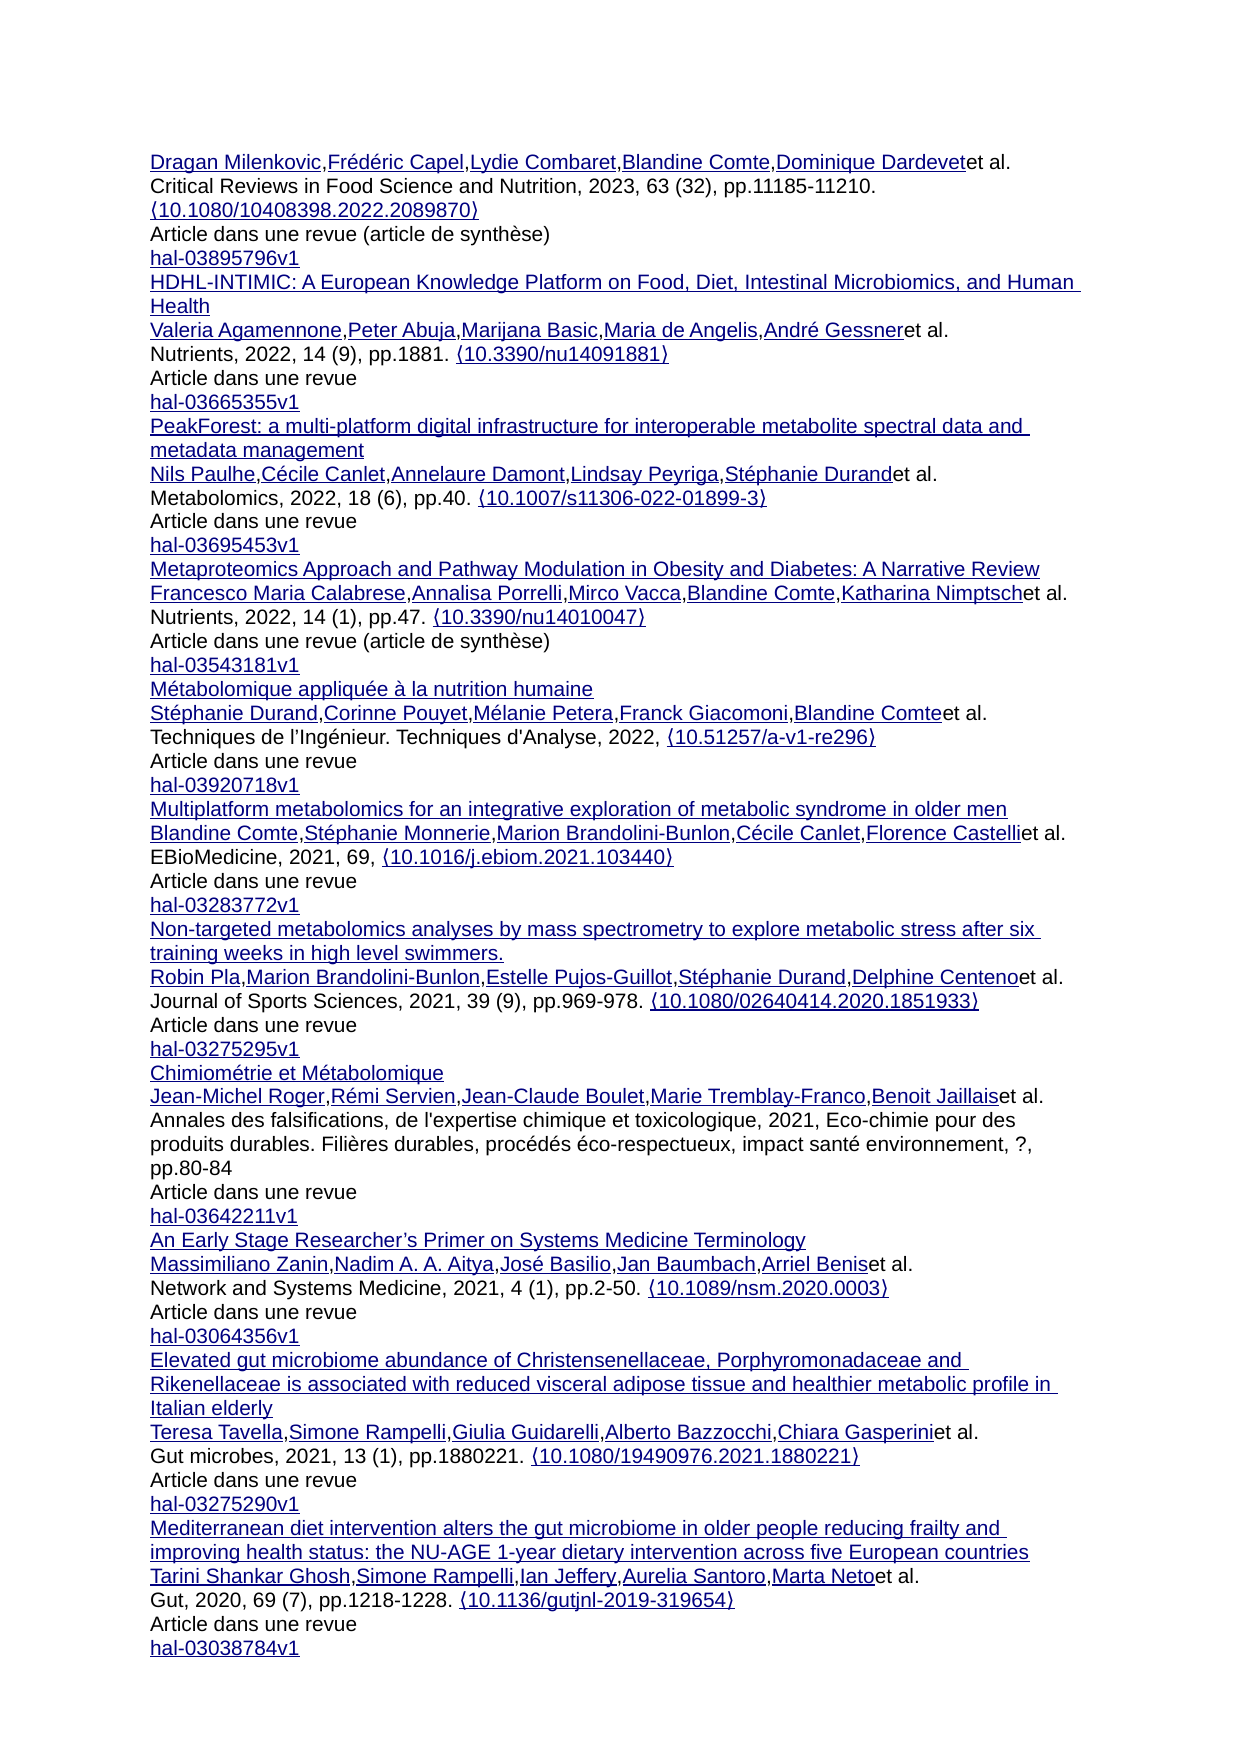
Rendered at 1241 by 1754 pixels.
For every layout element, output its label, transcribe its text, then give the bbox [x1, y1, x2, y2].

table_cell Metaproteomics Approach and Pathway Modulation in Obesity and Diabetes: A Narrative Review Francesco Maria Calabrese,Annalisa Porrelli,Mirco Vacca,Blandine Comte,Katharina Nimptschet al. Nutrients, 2022, 14 (1), pp.47. ⟨10.3390/nu14010047⟩ Article dans une revue (article de synthèse) hal-03543181v1 [150, 557, 1090, 677]
table_cell PeakForest: a multi-platform digital infrastructure for interoperable metabolite spectral data and metadata management Nils Paulhe,Cécile Canlet,Annelaure Damont,Lindsay Peyriga,Stéphanie Durandet al. Metabolomics, 2022, 18 (6), pp.40. ⟨10.1007/s11306-022-01899-3⟩ Article dans une revue hal-03695453v1 [150, 414, 1090, 557]
table_cell HDHL-INTIMIC: A European Knowledge Platform on Food, Diet, Intestinal Microbiomics, and Human Health Valeria Agamennone,Peter Abuja,Marijana Basic,Maria de Angelis,André Gessneret al. Nutrients, 2022, 14 (9), pp.1881. ⟨10.3390/nu14091881⟩ Article dans une revue hal-03665355v1 [150, 270, 1090, 413]
table_cell Elevated gut microbiome abundance of Christensenellaceae, Porphyromonadaceae and Rikenellaceae is associated with reduced visceral adipose tissue and healthier metabolic profile in Italian elderly Teresa Tavella,Simone Rampelli,Giulia Guidarelli,Alberto Bazzocchi,Chiara Gasperiniet al. Gut microbes, 2021, 13 (1), pp.1880221. ⟨10.1080/19490976.2021.1880221⟩ Article dans une revue hal-03275290v1 [150, 1348, 1090, 1516]
table_cell Multiplatform metabolomics for an integrative exploration of metabolic syndrome in older men Blandine Comte,Stéphanie Monnerie,Marion Brandolini-Bunlon,Cécile Canlet,Florence Castelliet al. EBioMedicine, 2021, 69, ⟨10.1016/j.ebiom.2021.103440⟩ Article dans une revue hal-03283772v1 [150, 797, 1090, 917]
table_cell Mediterranean diet intervention alters the gut microbiome in older people reducing frailty and improving health status: the NU-AGE 1-year dietary intervention across five European countries Tarini Shankar Ghosh,Simone Rampelli,Ian Jeffery,Aurelia Santoro,Marta Netoet al. Gut, 2020, 69 (7), pp.1218-1228. ⟨10.1136/gutjnl-2019-319654⟩ Article dans une revue hal-03038784v1 [150, 1516, 1090, 1659]
table_cell An Early Stage Researcher’s Primer on Systems Medicine Terminology Massimiliano Zanin,Nadim A. A. Aitya,José Basilio,Jan Baumbach,Arriel Beniset al. Network and Systems Medicine, 2021, 4 (1), pp.2-50. ⟨10.1089/nsm.2020.0003⟩ Article dans une revue hal-03064356v1 [150, 1228, 1090, 1348]
table_cell Chimiométrie et Métabolomique Jean-Michel Roger,Rémi Servien,Jean-Claude Boulet,Marie Tremblay-Franco,Benoit Jaillaiset al. Annales des falsifications, de l'expertise chimique et toxicologique, 2021, Eco-chimie pour des produits durables. Filières durables, procédés éco-respectueux, impact santé environnement, ?, pp.80-84 Article dans une revue hal-03642211v1 [150, 1060, 1090, 1228]
table_cell Métabolomique appliquée à la nutrition humaine Stéphanie Durand,Corinne Pouyet,Mélanie Petera,Franck Giacomoni,Blandine Comteet al. Techniques de l’Ingénieur. Techniques d'Analyse, 2022, ⟨10.51257/a-v1-re296⟩ Article dans une revue hal-03920718v1 [150, 677, 1090, 797]
table_cell Dragan Milenkovic,Frédéric Capel,Lydie Combaret,Blandine Comte,Dominique Dardevetet al. Critical Reviews in Food Science and Nutrition, 2023, 63 (32), pp.11185-11210. ⟨10.1080/10408398.2022.2089870⟩ Article dans une revue (article de synthèse) hal-03895796v1 [150, 150, 1090, 270]
table_cell Non-targeted metabolomics analyses by mass spectrometry to explore metabolic stress after six training weeks in high level swimmers. Robin Pla,Marion Brandolini-Bunlon,Estelle Pujos-Guillot,Stéphanie Durand,Delphine Centenoet al. Journal of Sports Sciences, 2021, 39 (9), pp.969-978. ⟨10.1080/02640414.2020.1851933⟩ Article dans une revue hal-03275295v1 [150, 917, 1090, 1060]
